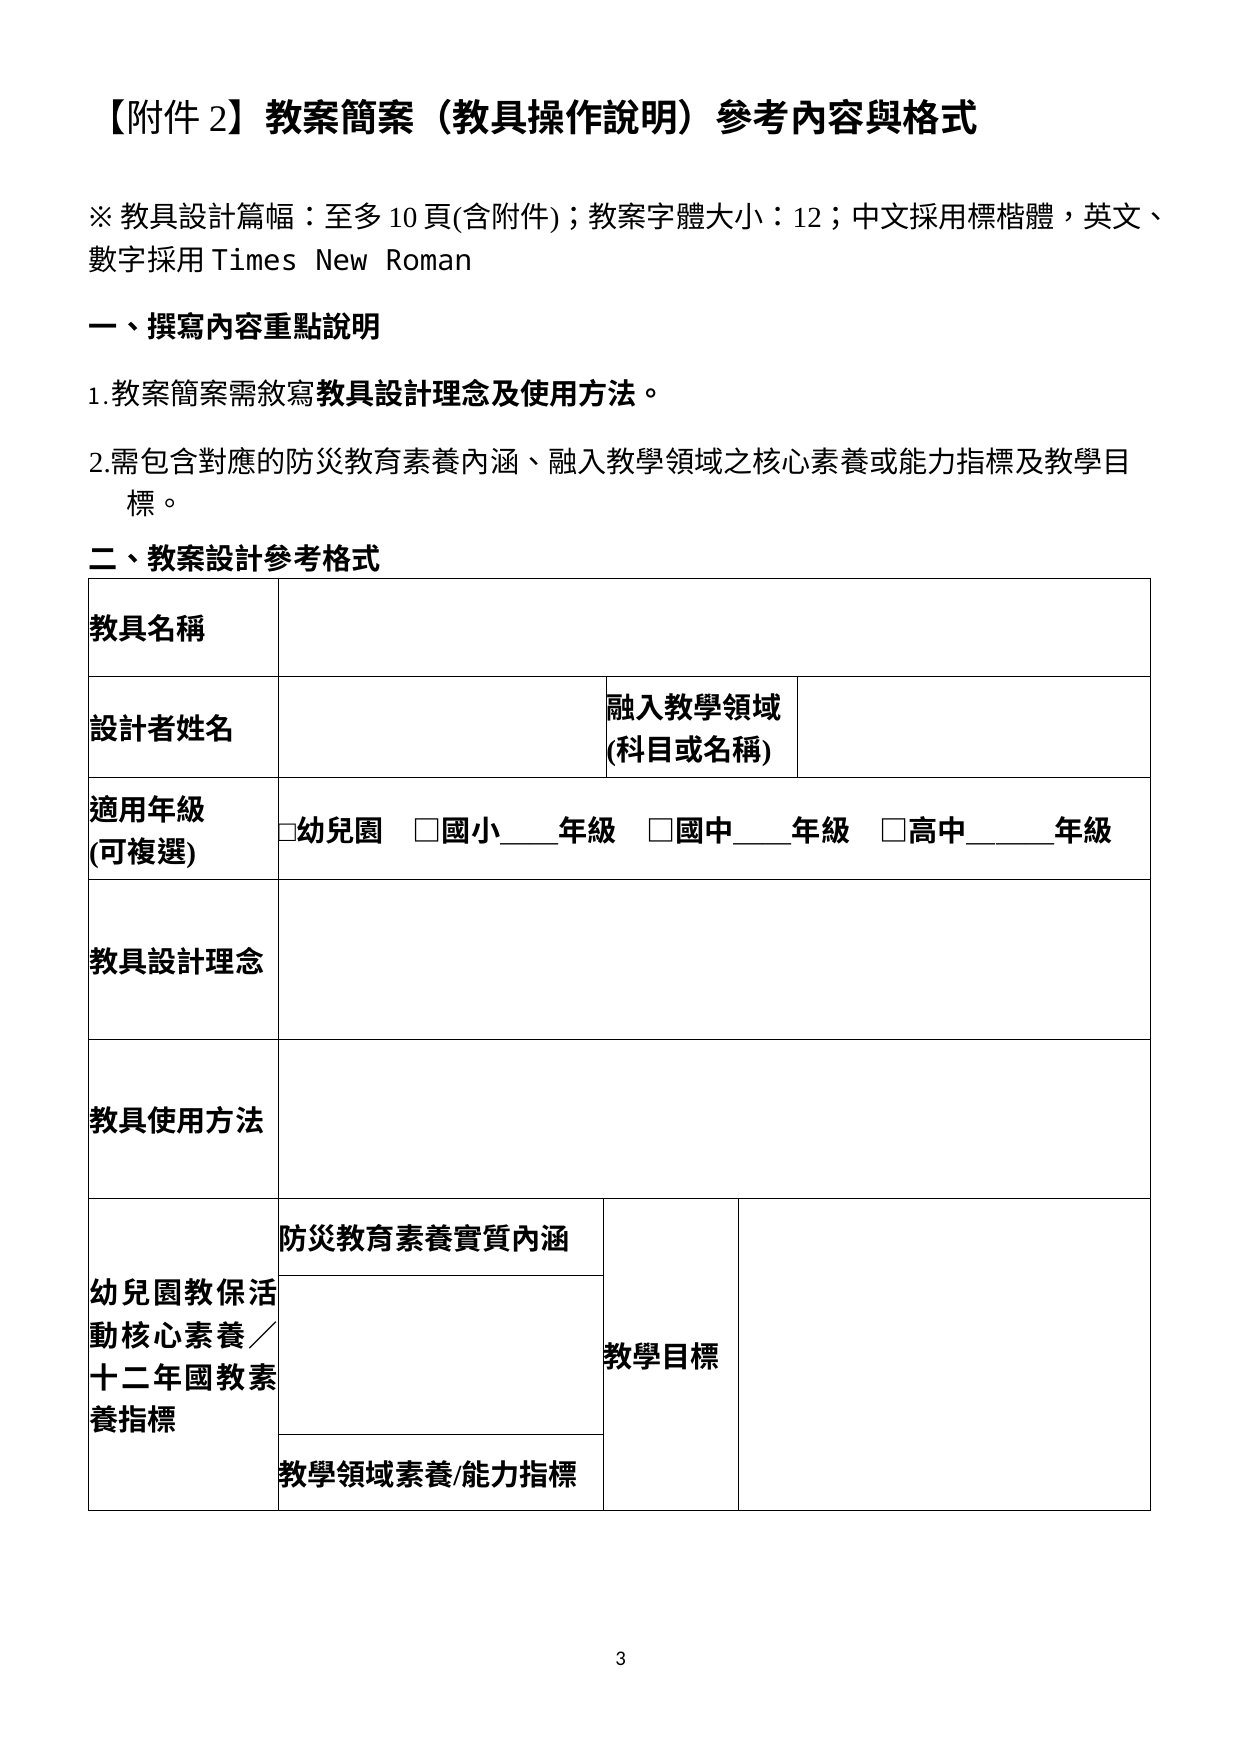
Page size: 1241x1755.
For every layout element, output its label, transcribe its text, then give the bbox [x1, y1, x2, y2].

table_cell [798, 677, 1150, 777]
table_cell 幼兒園教保活動核心素養／十二年國教素養指標 [89, 1199, 278, 1510]
table_cell [279, 880, 1150, 1039]
table_cell 教具使用方法 [89, 1040, 278, 1198]
list 需包含對應的防災教育素養內涵、融入教學領域之核心素養或能力指標及教學目標。 [89, 438, 1152, 523]
table_cell [279, 1040, 1150, 1198]
table_cell 防災教育素養實質內涵 [279, 1199, 603, 1275]
table_cell 教學領域素養/能力指標 [279, 1435, 603, 1510]
text ※ 教具設計篇幅：至多10頁(含附件)；教案字體大小：12；中文採用標楷體，英文、數字採用Times New Roman [89, 194, 1153, 278]
table_cell 融入教學領域 (科目或名稱) [607, 677, 797, 777]
table_cell □幼兒園 □國小＿＿年級 □國中＿＿年級 □高中＿＿＿年級 [279, 778, 1150, 879]
table_cell 教具設計理念 [89, 880, 278, 1039]
text 一、撰寫內容重點說明 [89, 303, 1152, 346]
table_cell [739, 1199, 1150, 1510]
list 教案簡案需敘寫教具設計理念及使用方法。 [89, 371, 1152, 413]
table_cell 適用年級 (可複選) [89, 778, 278, 879]
table_header 教具名稱 [89, 579, 278, 676]
table_header [279, 579, 1150, 676]
table_cell 教學目標 [604, 1199, 738, 1510]
table_cell 設計者姓名 [89, 677, 278, 777]
table_cell [279, 677, 606, 777]
text 【附件2】教案簡案（教具操作說明）參考內容與格式 [89, 87, 1152, 142]
table_cell [279, 1276, 603, 1433]
text 二、教案設計參考格式 [89, 535, 1152, 577]
